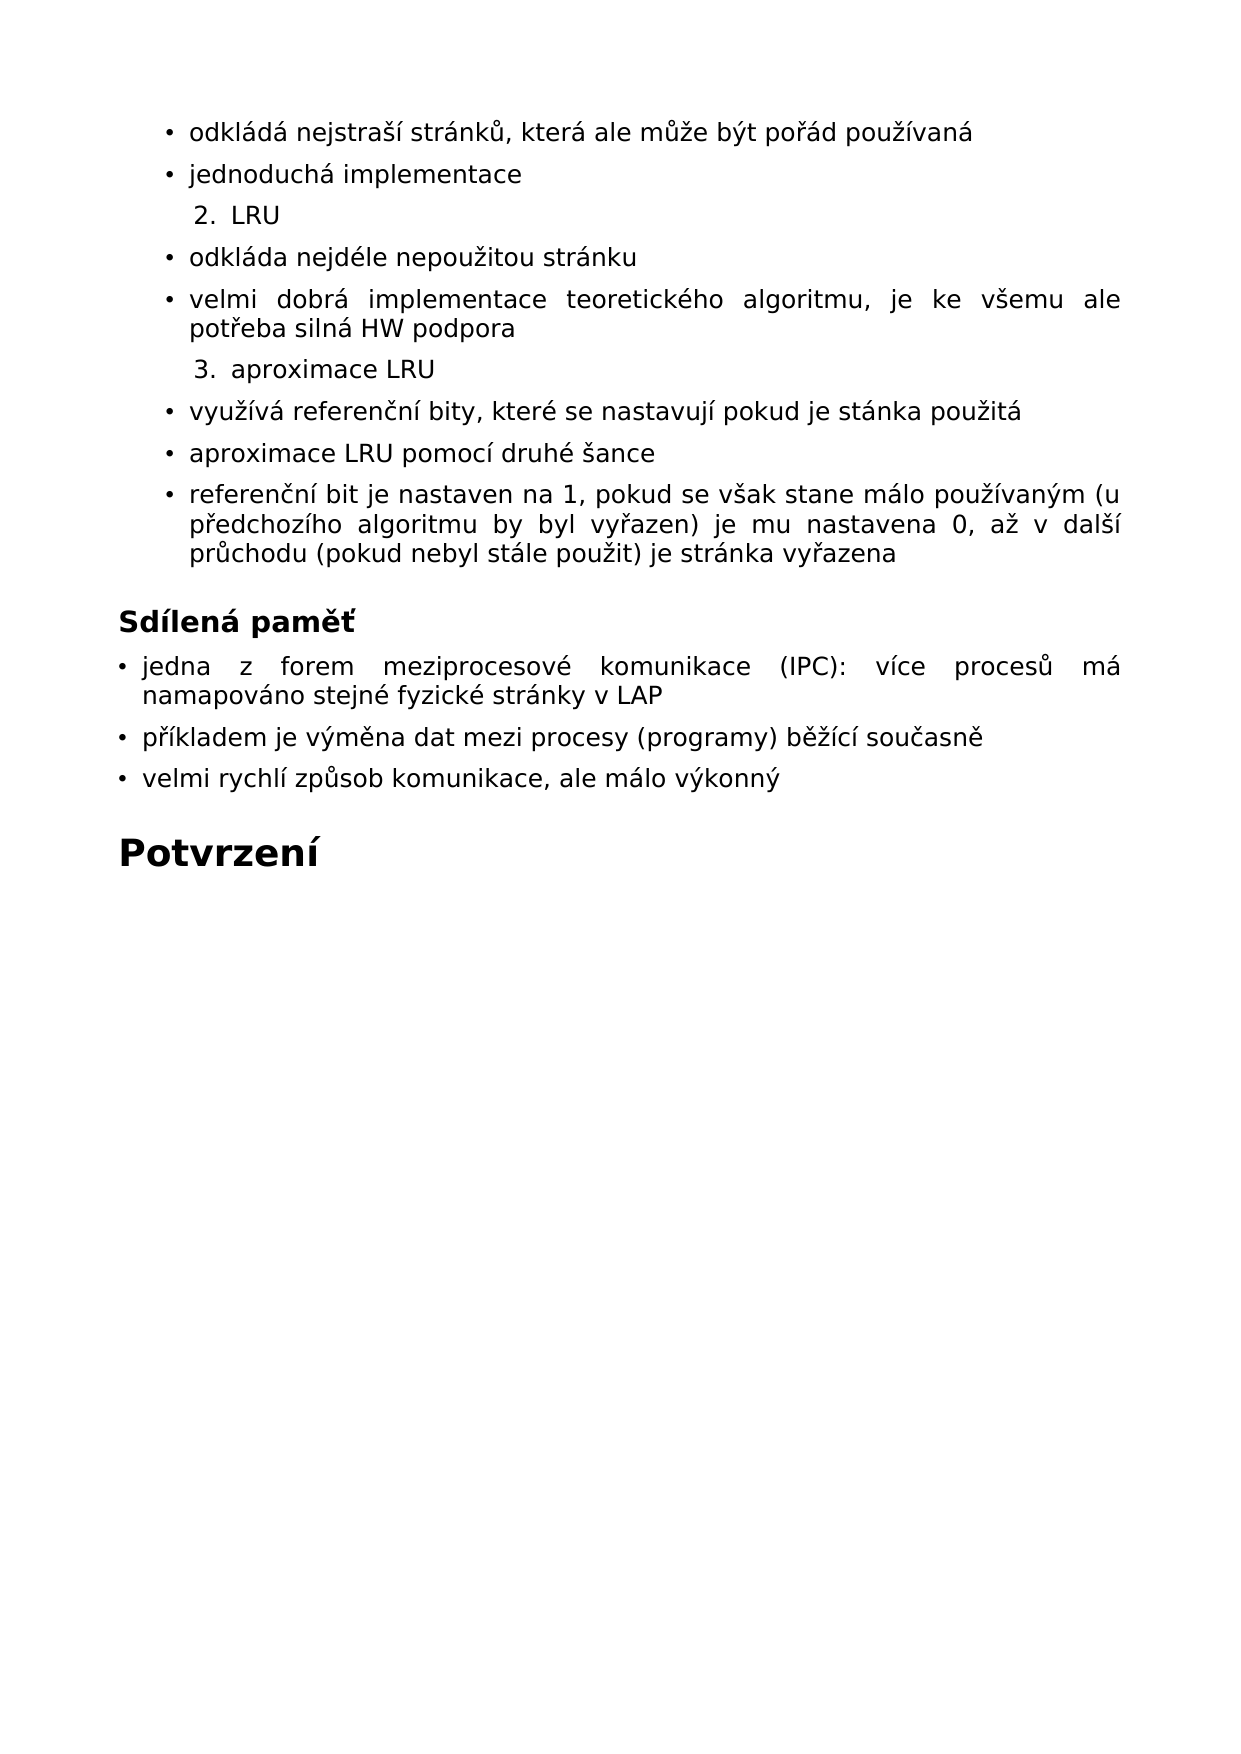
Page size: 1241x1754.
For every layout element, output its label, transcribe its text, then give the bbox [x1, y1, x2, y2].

subtitle Sdílená paměť [118, 606, 1122, 639]
list odkláda nejdéle nepoužitou stránku [165, 243, 1122, 272]
list velmi rychlí způsob komunikace, ale málo výkonný [118, 764, 1122, 794]
list příkladem je výměna dat mezi procesy (programy) běžící současně [118, 723, 1122, 752]
list využívá referenční bity, které se nastavují pokud je stánka použitá [165, 397, 1122, 426]
list jedna z forem meziprocesové komunikace (IPC): více procesů má namapováno stejné fyzické stránky v LAP [118, 652, 1122, 710]
list referenční bit je nastaven na 1, pokud se však stane málo používaným (u předchozího algoritmu by byl vyřazen) je mu nastavena 0, až v další průchodu (pokud nebyl stále použit) je stránka vyřazena [165, 481, 1122, 568]
list jednoduchá implementace [165, 160, 1122, 189]
list aproximace LRU [193, 356, 1122, 385]
list velmi dobrá implementace teoretického algoritmu, je ke všemu ale potřeba silná HW podpora [165, 285, 1122, 343]
subtitle Potvrzení [118, 831, 1122, 875]
list LRU [193, 201, 1122, 231]
list aproximace LRU pomocí druhé šance [165, 439, 1122, 468]
list odkládá nejstraší stránků, která ale může být pořád používaná [165, 118, 1122, 147]
